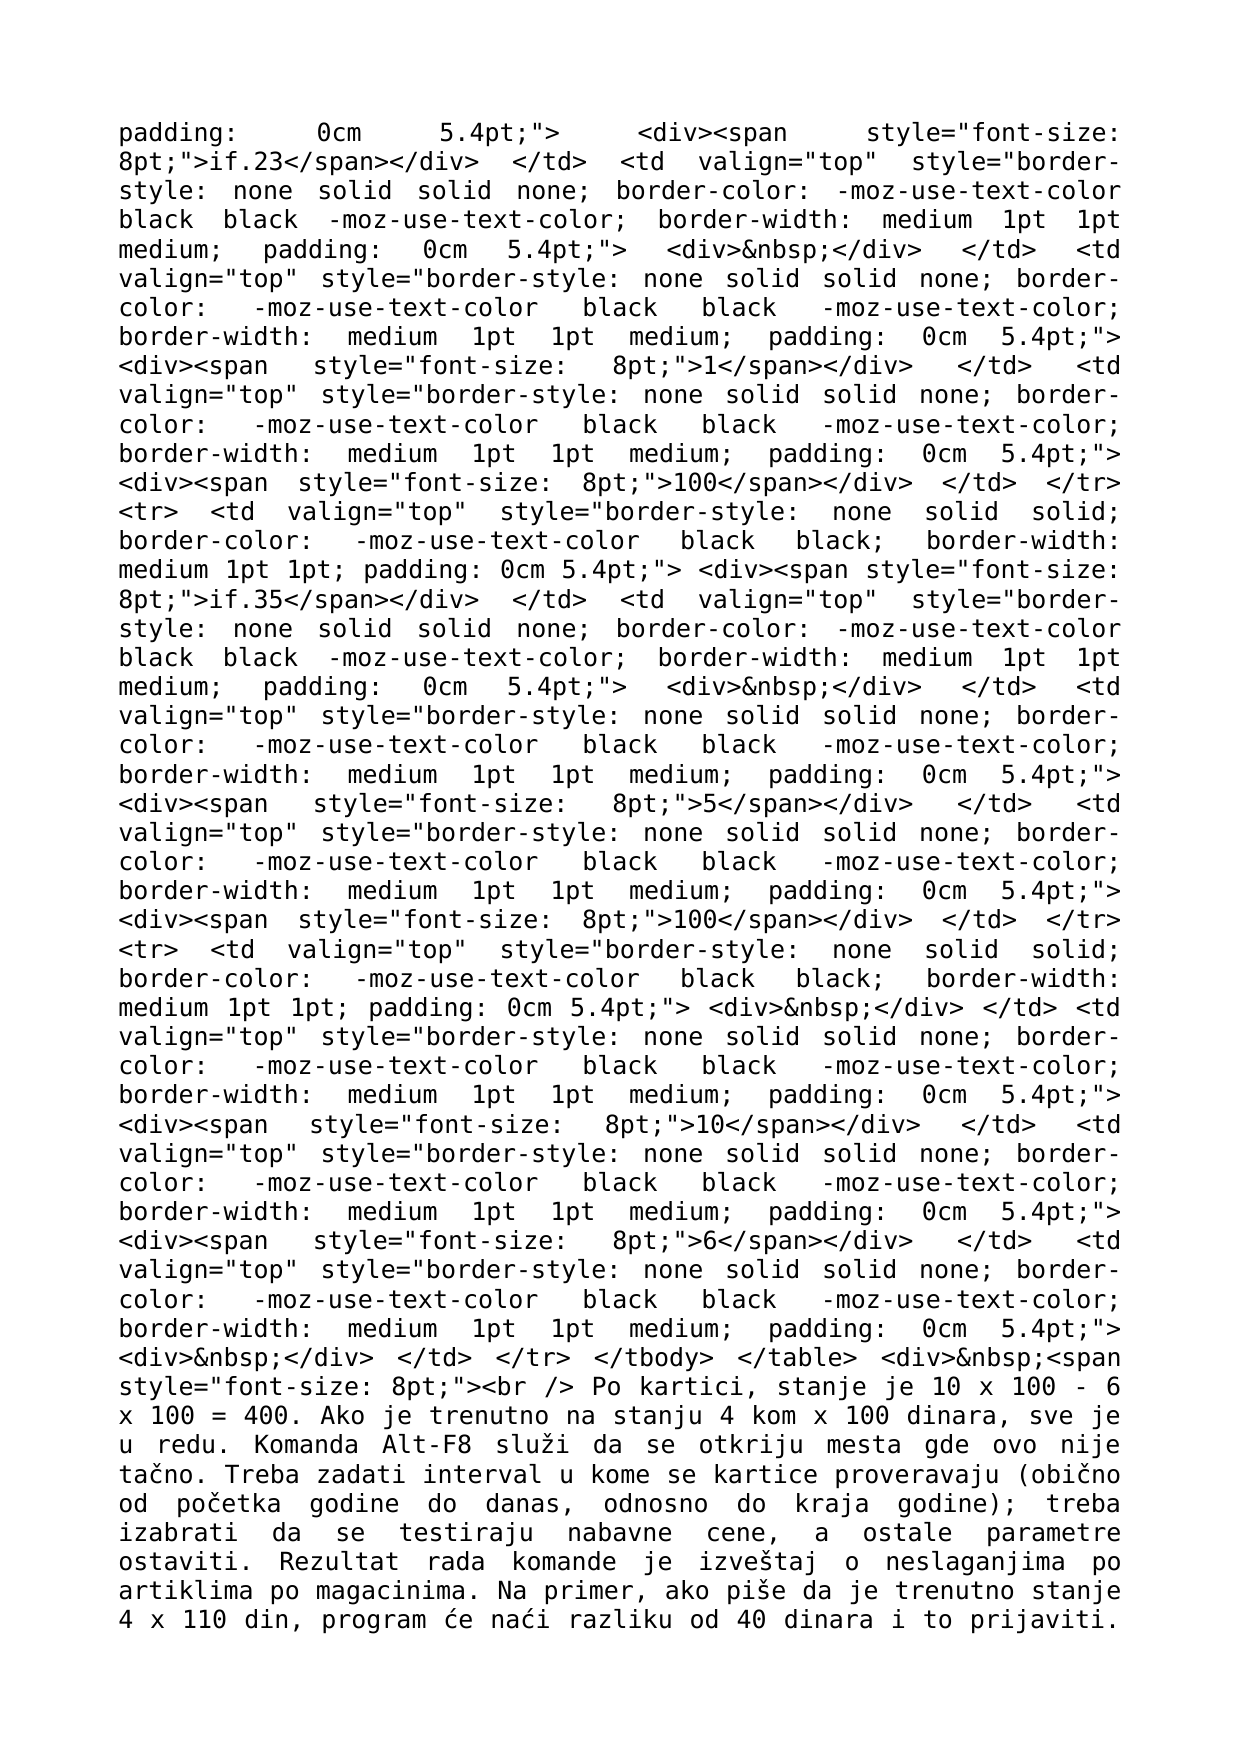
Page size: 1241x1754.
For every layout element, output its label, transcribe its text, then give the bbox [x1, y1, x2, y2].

text padding: 0cm 5.4pt;"> <div><span style="font-size: 8pt;">if.23</span></div> </td> <td valign="top" style="border-style: none solid solid none; border-color: -moz-use-text-color black black -moz-use-text-color; border-width: medium 1pt 1pt medium; padding: 0cm 5.4pt;"> <div>&nbsp;</div> </td> <td valign="top" style="border-style: none solid solid none; border-color: -moz-use-text-color black black -moz-use-text-color; border-width: medium 1pt 1pt medium; padding: 0cm 5.4pt;"> <div><span style="font-size: 8pt;">1</span></div> </td> <td valign="top" style="border-style: none solid solid none; border-color: -moz-use-text-color black black -moz-use-text-color; border-width: medium 1pt 1pt medium; padding: 0cm 5.4pt;"> <div><span style="font-size: 8pt;">100</span></div> </td> </tr> <tr> <td valign="top" style="border-style: none solid solid; border-color: -moz-use-text-color black black; border-width: medium 1pt 1pt; padding: 0cm 5.4pt;"> <div><span style="font-size: 8pt;">if.35</span></div> </td> <td valign="top" style="border-style: none solid solid none; border-color: -moz-use-text-color black black -moz-use-text-color; border-width: medium 1pt 1pt medium; padding: 0cm 5.4pt;"> <div>&nbsp;</div> </td> <td valign="top" style="border-style: none solid solid none; border-color: -moz-use-text-color black black -moz-use-text-color; border-width: medium 1pt 1pt medium; padding: 0cm 5.4pt;"> <div><span style="font-size: 8pt;">5</span></div> </td> <td valign="top" style="border-style: none solid solid none; border-color: -moz-use-text-color black black -moz-use-text-color; border-width: medium 1pt 1pt medium; padding: 0cm 5.4pt;"> <div><span style="font-size: 8pt;">100</span></div> </td> </tr> <tr> <td valign="top" style="border-style: none solid solid; border-color: -moz-use-text-color black black; border-width: medium 1pt 1pt; padding: 0cm 5.4pt;"> <div>&nbsp;</div> </td> <td valign="top" style="border-style: none solid solid none; border-color: -moz-use-text-color black black -moz-use-text-color; border-width: medium 1pt 1pt medium; padding: 0cm 5.4pt;"> <div><span style="font-size: 8pt;">10</span></div> </td> <td valign="top" style="border-style: none solid solid none; border-color: -moz-use-text-color black black -moz-use-text-color; border-width: medium 1pt 1pt medium; padding: 0cm 5.4pt;"> <div><span style="font-size: 8pt;">6</span></div> </td> <td valign="top" style="border-style: none solid solid none; border-color: -moz-use-text-color black black -moz-use-text-color; border-width: medium 1pt 1pt medium; padding: 0cm 5.4pt;"> <div>&nbsp;</div> </td> </tr> </tbody> </table> <div>&nbsp;<span style="font-size: 8pt;"><br /> Po kartici, stanje je 10 x 100 - 6 x 100 = 400. Ako je trenutno na stanju 4 kom x 100 dinara, sve je u redu. Komanda Alt-F8 služi da se otkriju mesta gde ovo nije tačno. Treba zadati interval u kome se kartice proveravaju (obično od početka godine do danas, odnosno do kraja godine); treba izabrati da se testiraju nabavne cene, a ostale parametre ostaviti. Rezultat rada komande je izveštaj o neslaganjima po artiklima po magacinima. Na primer, ako piše da je trenutno stanje 4 x 110 din, program će naći razliku od 40 dinara i to prijaviti. [118, 118, 1122, 1635]
